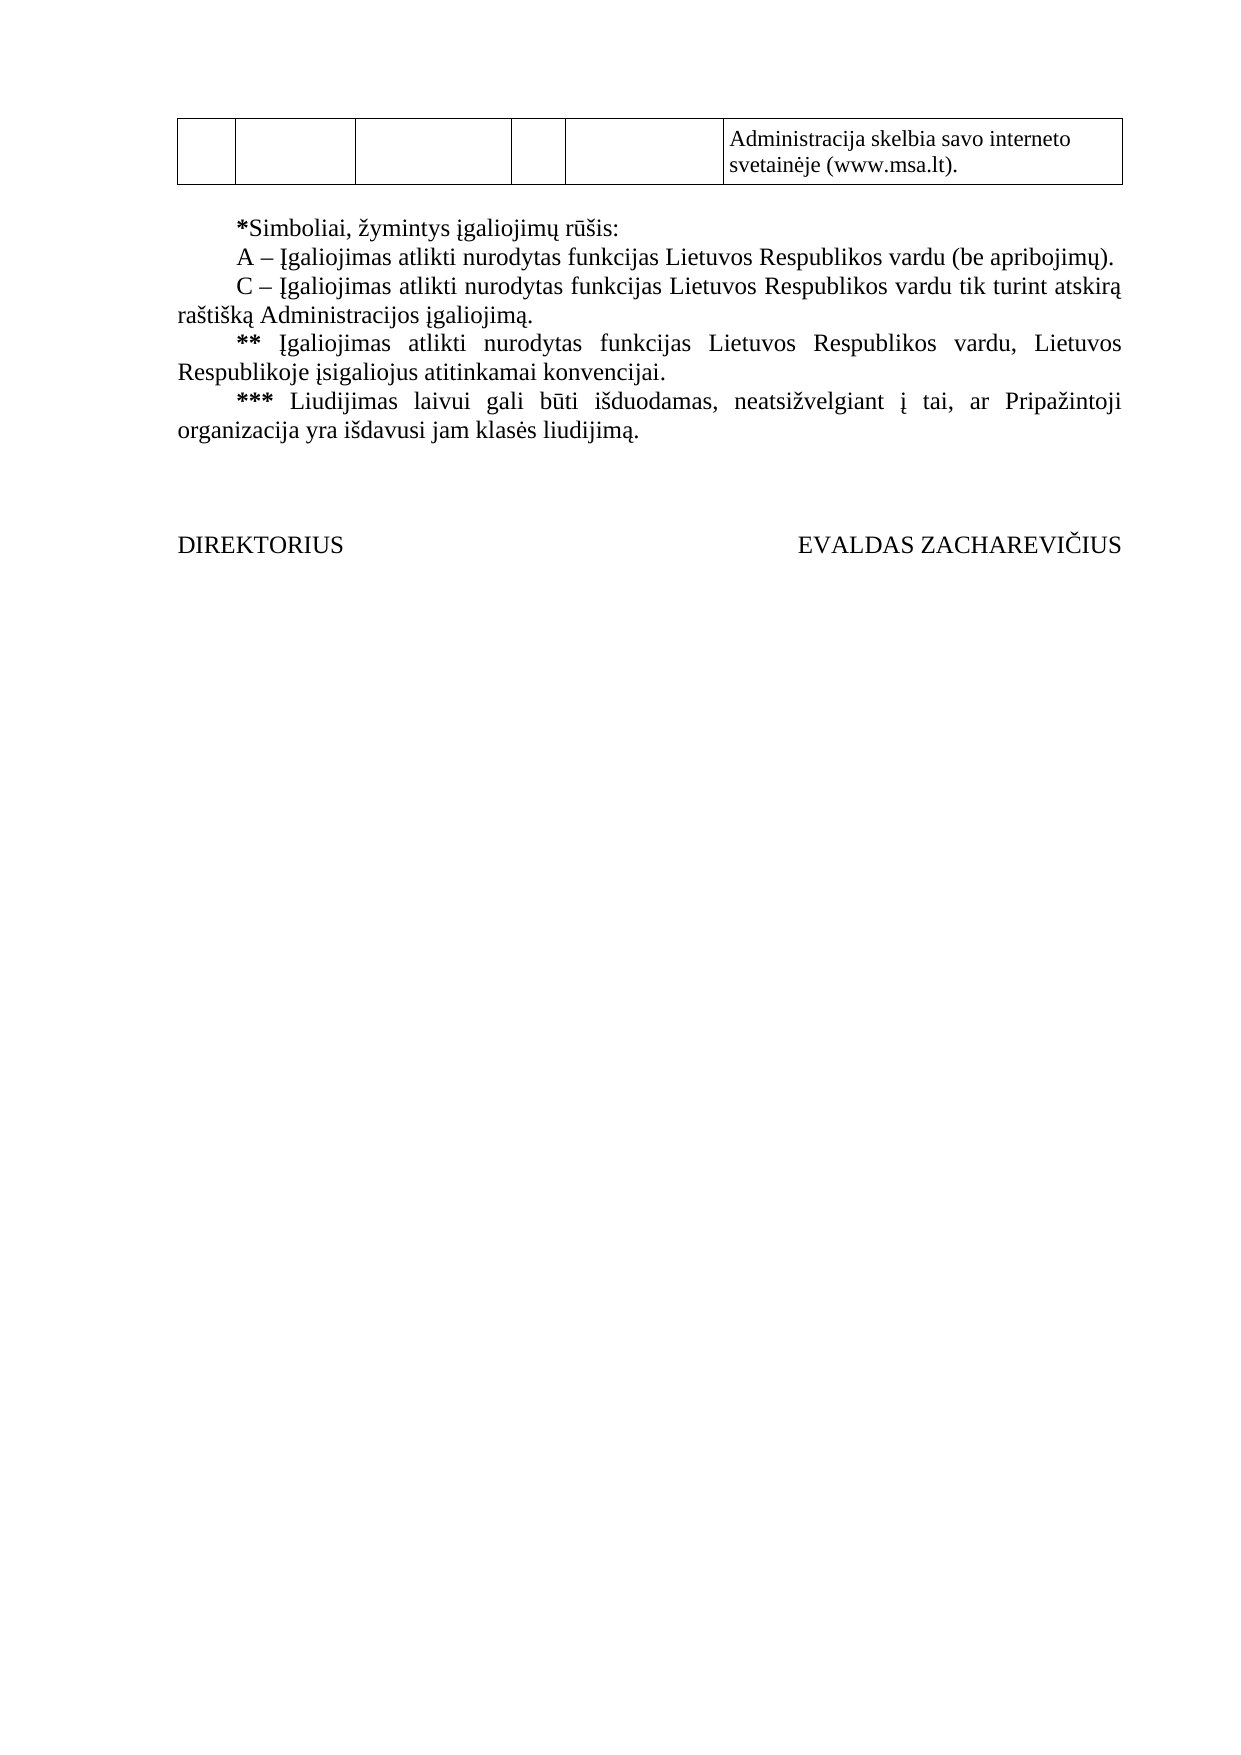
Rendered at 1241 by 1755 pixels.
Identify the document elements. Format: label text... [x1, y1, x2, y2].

text *Simboliai, žymintys įgaliojimų rūšis: [177, 213, 1122, 242]
table_cell [356, 119, 511, 184]
table_cell [178, 119, 235, 184]
text A – Įgaliojimas atlikti nurodytas funkcijas Lietuvos Respublikos vardu (be apribojimų). [177, 242, 1122, 271]
text ** Įgaliojimas atlikti nurodytas funkcijas Lietuvos Respublikos vardu, Lietuvos Respublikoje įsigaliojus atitinkamai konvencijai. [177, 328, 1122, 386]
text *** Liudijimas laivui gali būti išduodamas, neatsižvelgiant į tai, ar Pripažintoji organizacija yra išdavusi jam klasės liudijimą. [177, 386, 1122, 443]
text Direktorius Evaldas Zacharevičius [177, 530, 1122, 558]
table_cell Administracija skelbia savo interneto svetainėje (www.msa.lt). [724, 119, 1122, 184]
text C – Įgaliojimas atlikti nurodytas funkcijas Lietuvos Respublikos vardu tik turint atskirą raštišką Administracijos įgaliojimą. [177, 271, 1122, 328]
table_cell [512, 119, 565, 184]
table_cell [236, 119, 355, 184]
table_cell [566, 119, 723, 184]
